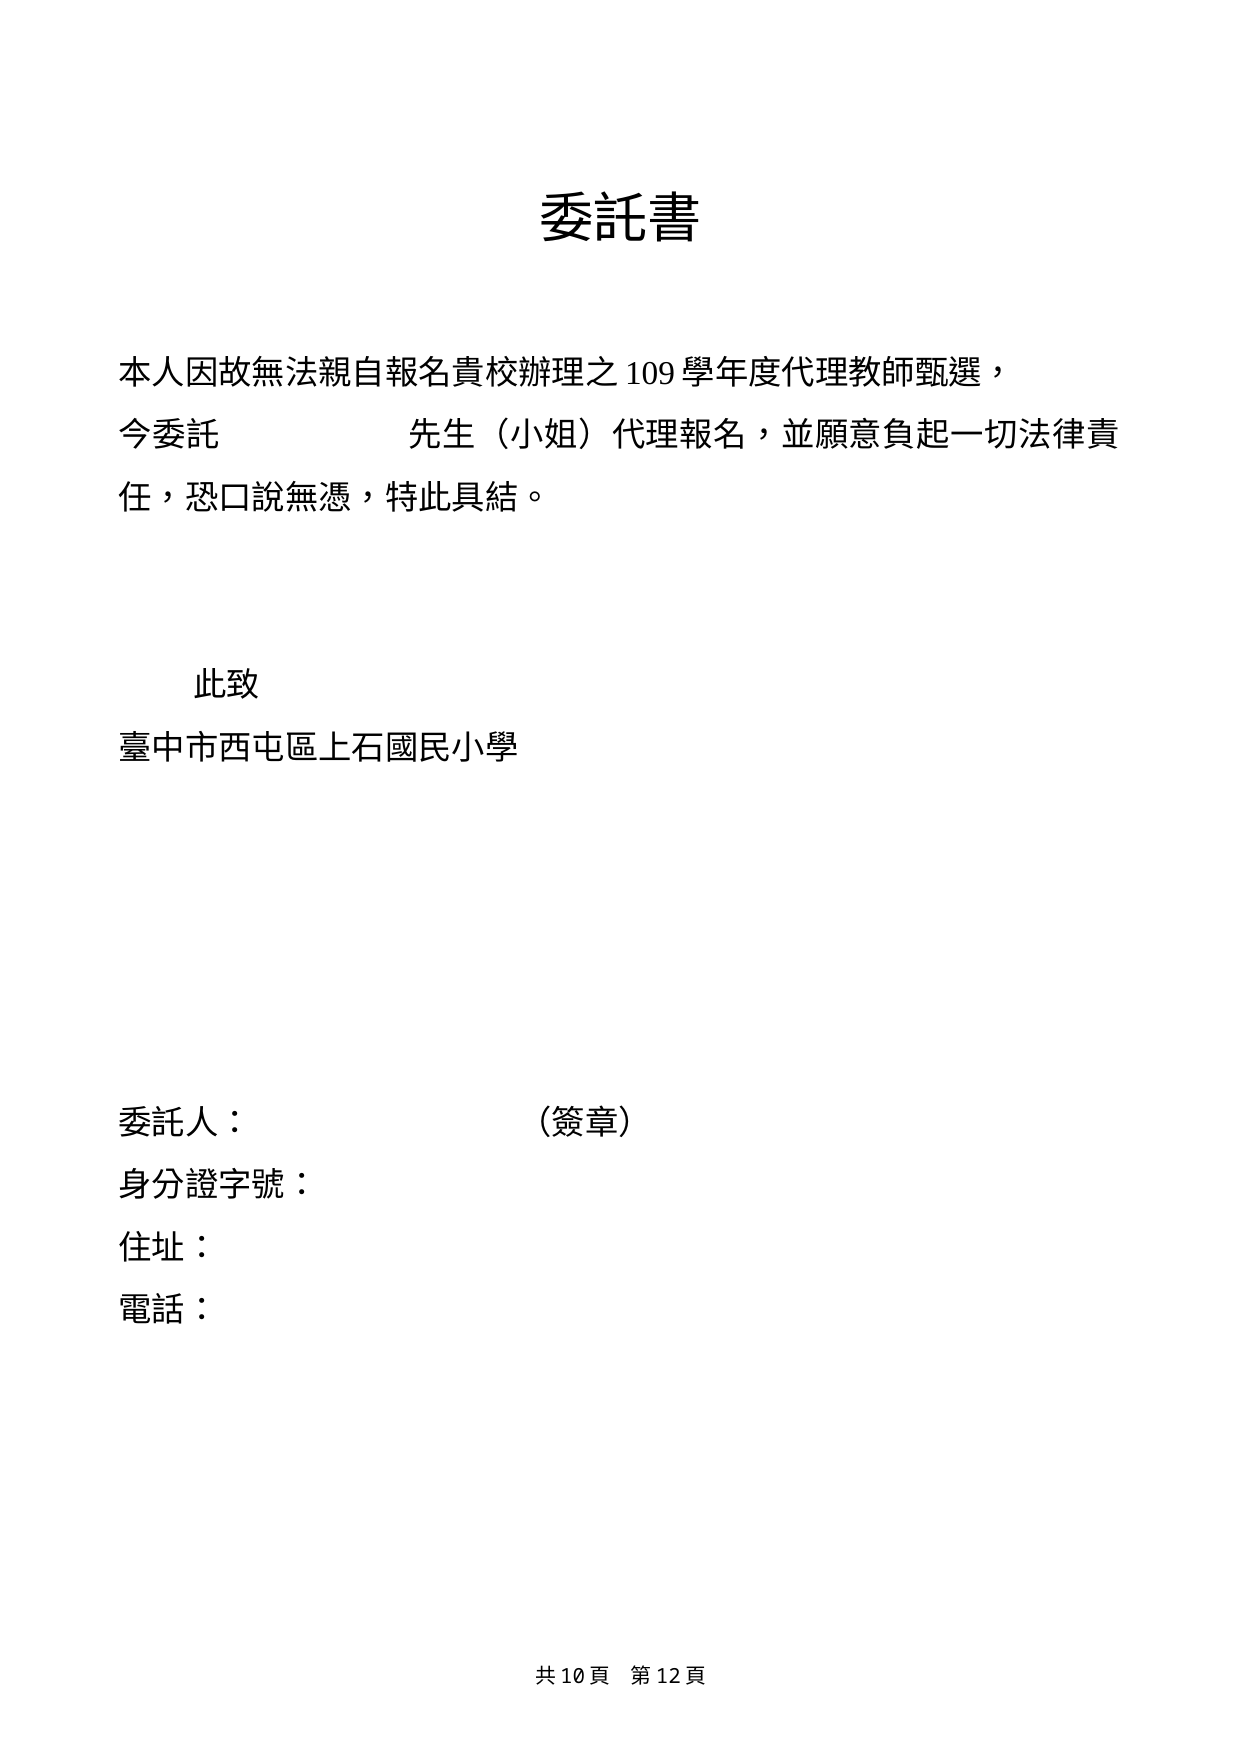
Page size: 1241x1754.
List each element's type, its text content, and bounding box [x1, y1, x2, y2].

text 今委託 先生（小姐）代理報名，並願意負起一切法律責任，恐口說無憑，特此具結。 [118, 391, 1122, 516]
text 臺中市西屯區上石國民小學 [118, 703, 1122, 766]
text 此致 [118, 641, 1122, 703]
text 委託書 [118, 141, 1122, 266]
text 電話： [118, 1266, 1122, 1328]
text 住址： [118, 1203, 1122, 1266]
text 身分證字號： [118, 1141, 1122, 1203]
text 本人因故無法親自報名貴校辦理之109學年度代理教師甄選， [118, 328, 1122, 391]
text 委託人： （簽章） [118, 1078, 1122, 1141]
